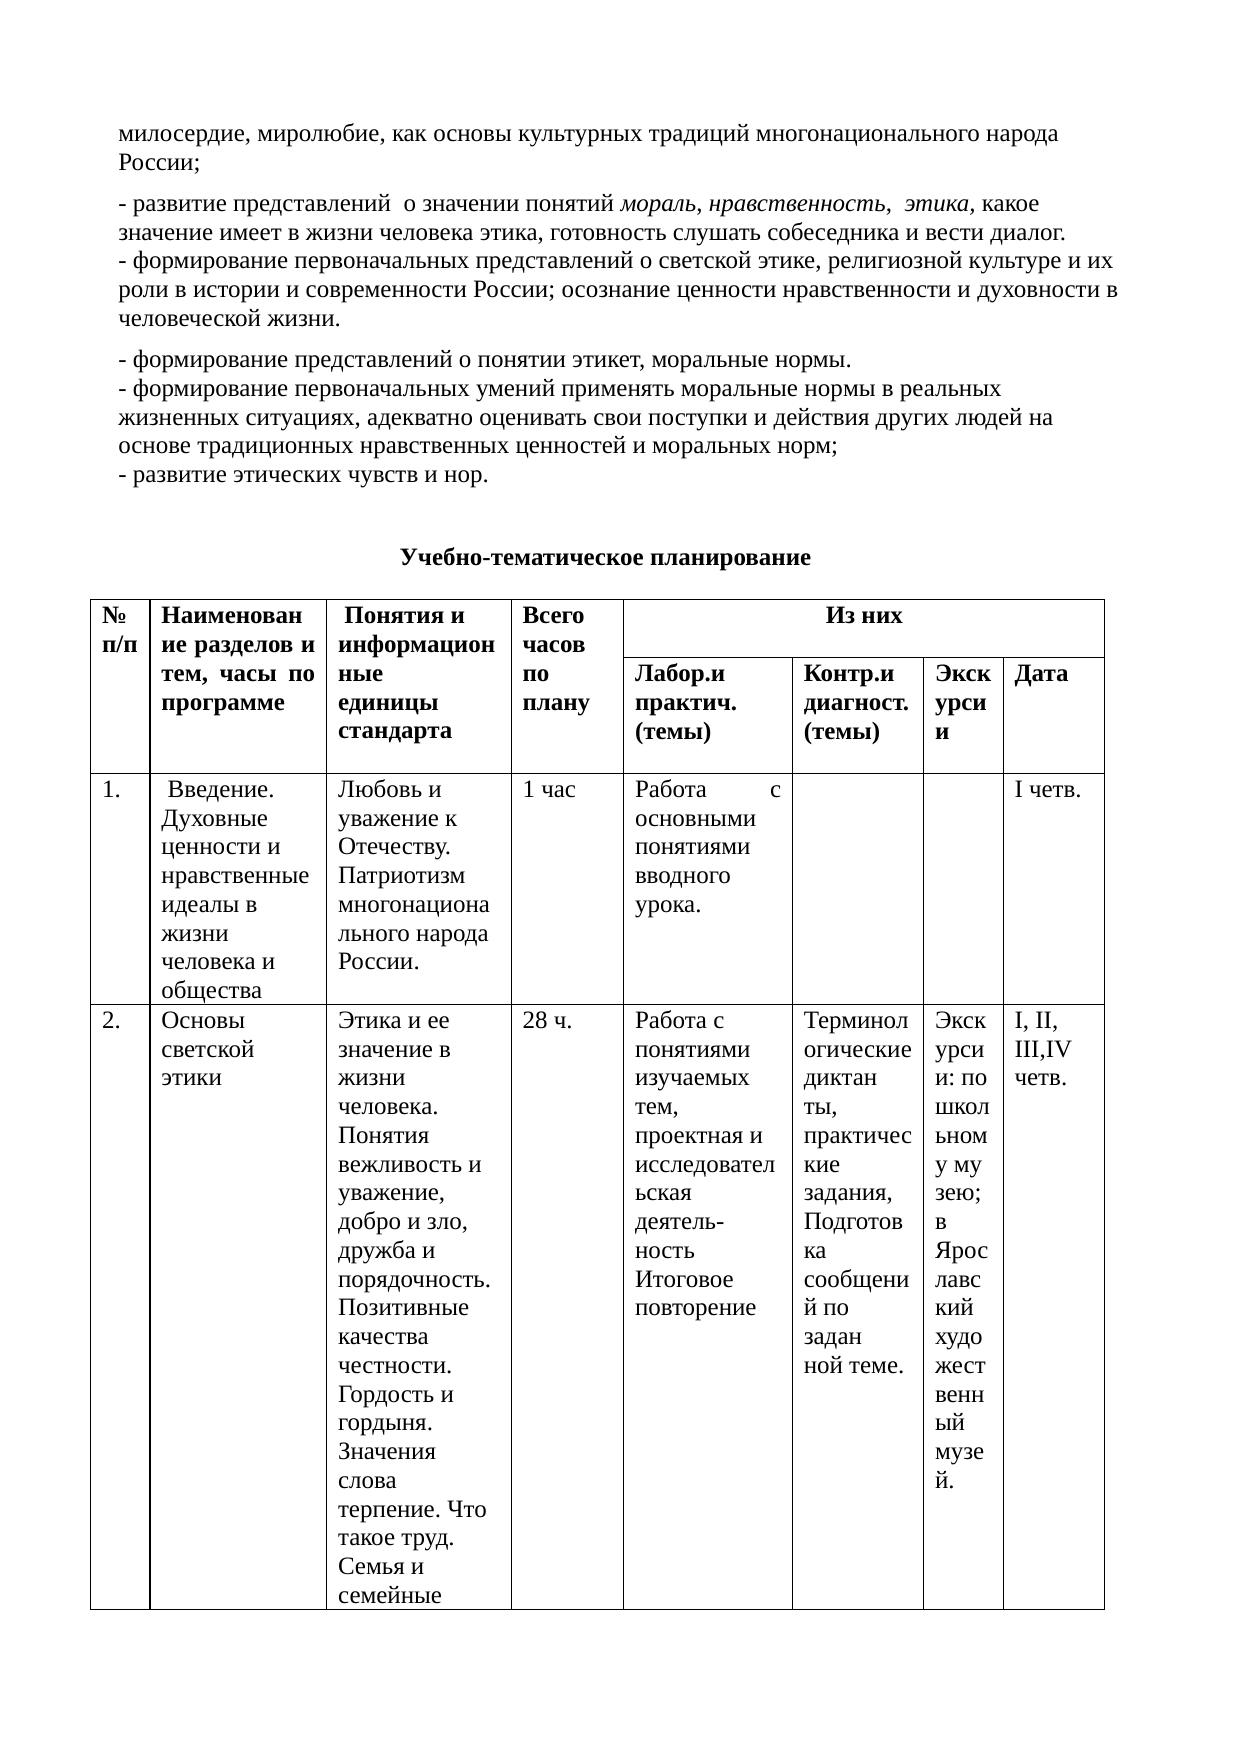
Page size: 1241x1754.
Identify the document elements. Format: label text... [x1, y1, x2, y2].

table_cell Терминологические диктан ты, практические задания, Подготовка сообщений по задан ной теме. [793, 1005, 923, 1609]
text - развитие представлений о значении понятий мораль, нравственность, этика, какое значение имеет в жизни человека этика, готовность слушать собеседника и вести диалог. - формирование первоначальных представлений о светской этике, религиозной культуре и их роли в истории и современности России; осознание ценности нравственности и духовности в человеческой жизни. [118, 188, 1122, 332]
table_header № п/п [91, 600, 149, 773]
table_cell 28 ч. [512, 1005, 623, 1609]
table_header Понятия и информационные единицы стандарта [327, 600, 511, 773]
table_cell [924, 774, 1003, 1004]
table_cell Работа с понятиями изучаемых тем, проектная и исследовательская деятель-ность Итоговое повторение [624, 1005, 792, 1609]
table_header Всего часов по плану [512, 600, 623, 773]
table_cell Лабор.и практич. (темы) [624, 658, 792, 773]
text - формирование представлений о понятии этикет, моральные нормы. - формирование первоначаль­ных умений применять моральные нор­мы в реальных жизненных ситуациях, адекватно оценивать свои поступки и действия других людей на основе тради­ционных нравственных ценностей и мо­ральных норм; - развитие этических чувств и нор. [118, 344, 1122, 488]
table_cell Контр.и диагност. (темы) [793, 658, 923, 773]
table_cell I четв. [1004, 774, 1104, 1004]
table_cell Работа с основными понятиями вводного урока. [624, 774, 792, 1004]
table_cell 1 час [512, 774, 623, 1004]
table_cell Экскурсии [924, 658, 1003, 773]
table_cell 2. [91, 1005, 149, 1609]
table_cell Этика и ее значение в жизни человека. Понятия вежливость и уважение, добро и зло, дружба и порядочность. Позитивные качества честности. Гордость и гордыня. Значения слова терпение. Что такое труд. Семья и семейные [327, 1005, 511, 1609]
table_cell Любовь и уважение к Отечеству. Патриотизм многонационального народа России. [327, 774, 511, 1004]
text Учебно-тематическое планирование [118, 542, 1122, 571]
table_header Из них [624, 600, 1104, 657]
table_header Наименование разделов и тем, часы по программе [151, 600, 326, 773]
text милосердие, миролюбие, как основы культурных традиций многонационального народа России; [118, 118, 1122, 176]
table_cell 1. [91, 774, 149, 1004]
table_cell Введение. Духовные ценности и нравственные идеалы в жизни человека и общества [151, 774, 326, 1004]
table_cell Экскурсии: по школьному му зею; в Ярославский художественный музей. [924, 1005, 1003, 1609]
table_cell [793, 774, 923, 1004]
table_cell Дата [1004, 658, 1104, 773]
table_cell I, II, III,IV четв. [1004, 1005, 1104, 1609]
table_cell Основы светской этики [151, 1005, 326, 1609]
